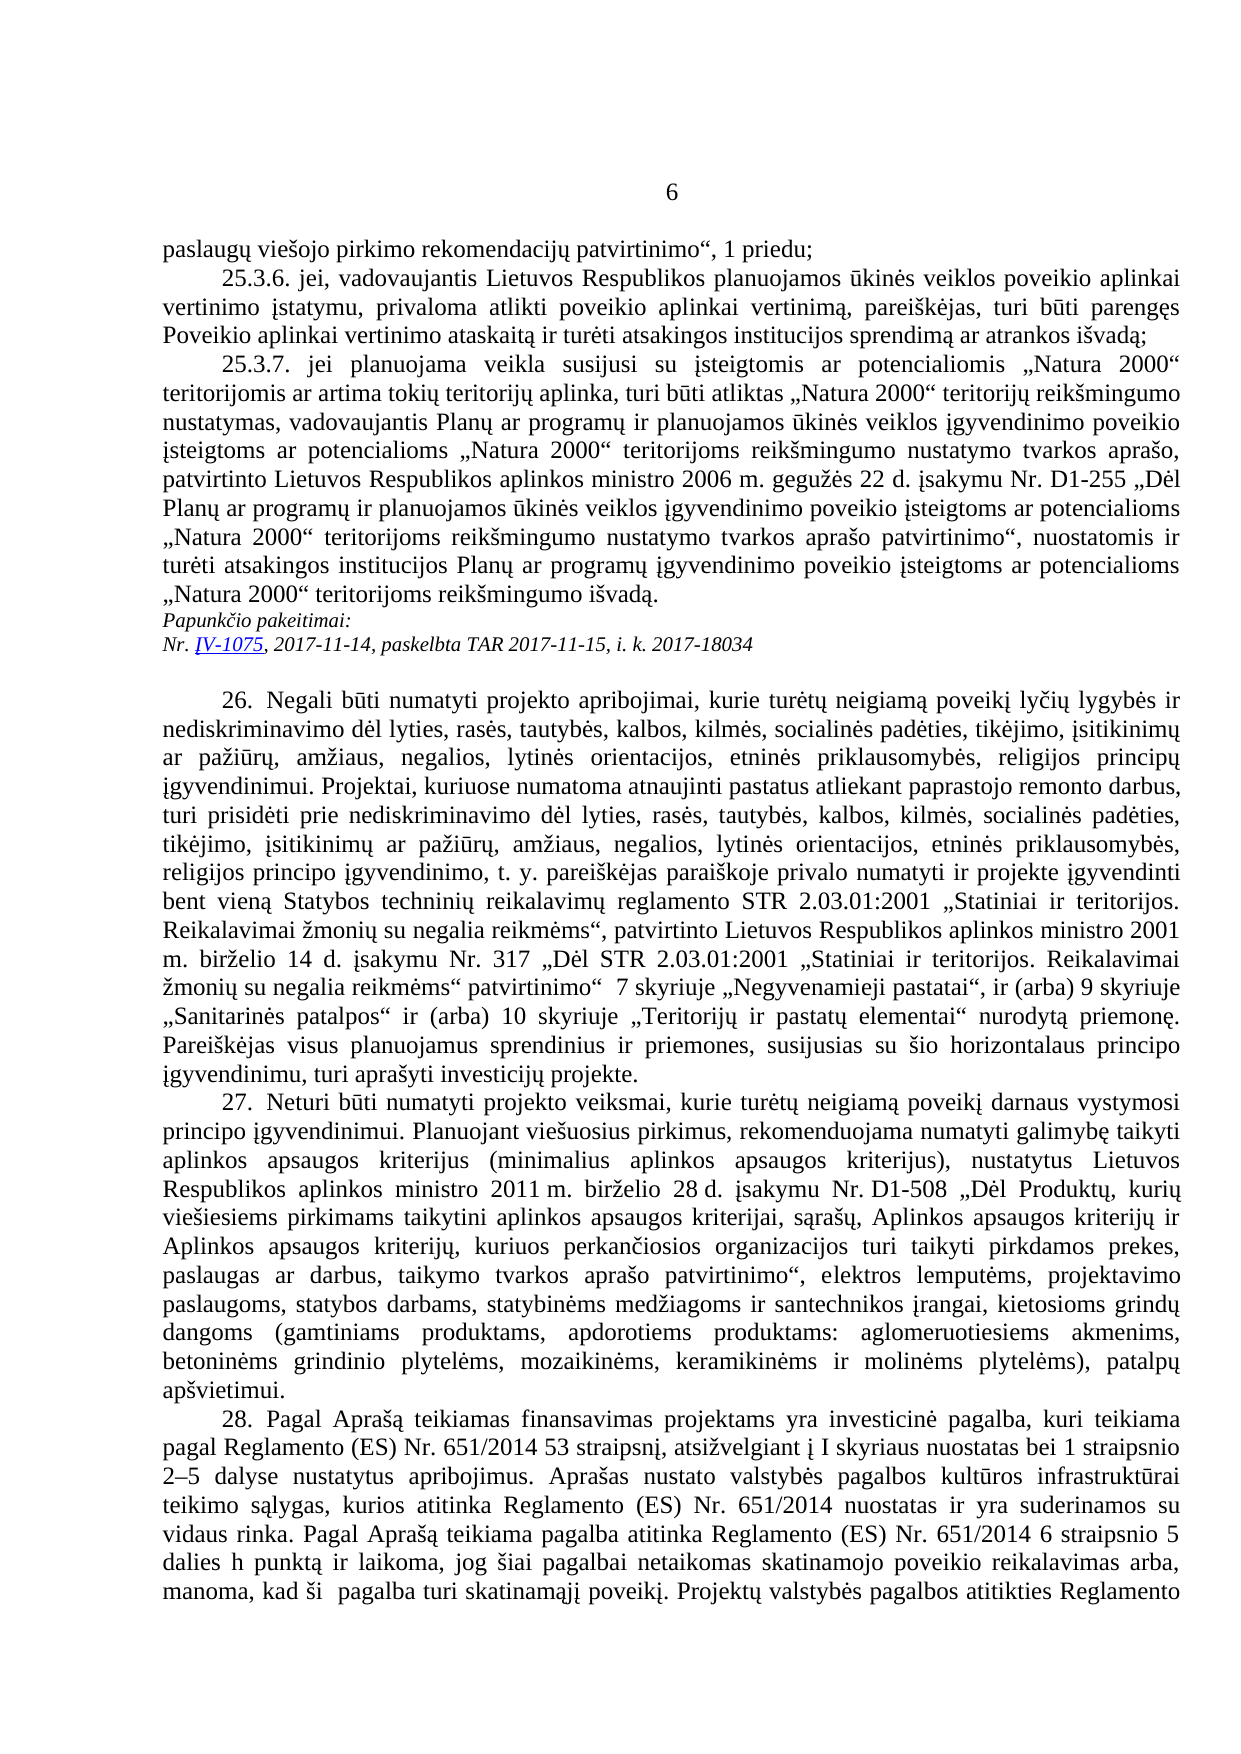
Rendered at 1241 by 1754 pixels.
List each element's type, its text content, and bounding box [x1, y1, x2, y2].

text paslaugų viešojo pirkimo rekomendacijų patvirtinimo“, 1 priedu; [162, 234, 1181, 263]
text 28. Pagal Aprašą teikiamas finansavimas projektams yra investicinė pagalba, kuri teikiama pagal Reglamento (ES) Nr. 651/2014 53 straipsnį, atsižvelgiant į I skyriaus nuostatas bei 1 straipsnio 2–5 dalyse nustatytus apribojimus. Aprašas nustato valstybės pagalbos kultūros infrastruktūrai teikimo sąlygas, kurios atitinka Reglamento (ES) Nr. 651/2014 nuostatas ir yra suderinamos su vidaus rinka. Pagal Aprašą teikiama pagalba atitinka Reglamento (ES) Nr. 651/2014 6 straipsnio 5 dalies h punktą ir laikoma, jog šiai pagalbai netaikomas skatinamojo poveikio reikalavimas arba, manoma, kad ši pagalba turi skatinamąjį poveikį. Projektų valstybės pagalbos atitikties Reglamento [162, 1404, 1181, 1605]
text 26. Negali būti numatyti projekto apribojimai, kurie turėtų neigiamą poveikį lyčių lygybės ir nediskriminavimo dėl lyties, rasės, tautybės, kalbos, kilmės, socialinės padėties, tikėjimo, įsitikinimų ar pažiūrų, amžiaus, negalios, lytinės orientacijos, etninės priklausomybės, religijos principų įgyvendinimui. Projektai, kuriuose numatoma atnaujinti pastatus atliekant paprastojo remonto darbus, turi prisidėti prie nediskriminavimo dėl lyties, rasės, tautybės, kalbos, kilmės, socialinės padėties, tikėjimo, įsitikinimų ar pažiūrų, amžiaus, negalios, lytinės orientacijos, etninės priklausomybės, religijos principo įgyvendinimo, t. y. pareiškėjas paraiškoje privalo numatyti ir projekte įgyvendinti bent vieną Statybos techninių reikalavimų reglamento STR 2.03.01:2001 „Statiniai ir teritorijos. Reikalavimai žmonių su negalia reikmėms“, patvirtinto Lietuvos Respublikos aplinkos ministro 2001 m. birželio 14 d. įsakymu Nr. 317 „Dėl STR 2.03.01:2001 „Statiniai ir teritorijos. Reikalavimai žmonių su negalia reikmėms“ patvirtinimo“ 7 skyriuje „Negyvenamieji pastatai“, ir (arba) 9 skyriuje „Sanitarinės patalpos“ ir (arba) 10 skyriuje „Teritorijų ir pastatų elementai“ nurodytą priemonę. Pareiškėjas visus planuojamus sprendinius ir priemones, susijusias su šio horizontalaus principo įgyvendinimu, turi aprašyti investicijų projekte. [162, 685, 1181, 1087]
text 25.3.6. jei, vadovaujantis Lietuvos Respublikos planuojamos ūkinės veiklos poveikio aplinkai vertinimo įstatymu, privaloma atlikti poveikio aplinkai vertinimą, pareiškėjas, turi būti parengęs Poveikio aplinkai vertinimo ataskaitą ir turėti atsakingos institucijos sprendimą ar atrankos išvadą; [162, 263, 1181, 349]
text 25.3.7. jei planuojama veikla susijusi su įsteigtomis ar potencialiomis „Natura 2000“ teritorijomis ar artima tokių teritorijų aplinka, turi būti atliktas „Natura 2000“ teritorijų reikšmingumo nustatymas, vadovaujantis Planų ar programų ir planuojamos ūkinės veiklos įgyvendinimo poveikio įsteigtoms ar potencialioms „Natura 2000“ teritorijoms reikšmingumo nustatymo tvarkos aprašo, patvirtinto Lietuvos Respublikos aplinkos ministro 2006 m. gegužės 22 d. įsakymu Nr. D1-255 „Dėl Planų ar programų ir planuojamos ūkinės veiklos įgyvendinimo poveikio įsteigtoms ar potencialioms „Natura 2000“ teritorijoms reikšmingumo nustatymo tvarkos aprašo patvirtinimo“, nuostatomis ir turėti atsakingos institucijos Planų ar programų įgyvendinimo poveikio įsteigtoms ar potencialioms „Natura 2000“ teritorijoms reikšmingumo išvadą. [162, 349, 1181, 608]
text Papunkčio pakeitimai: [162, 608, 1181, 632]
text 27. Neturi būti numatyti projekto veiksmai, kurie turėtų neigiamą poveikį darnaus vystymosi principo įgyvendinimui. Planuojant viešuosius pirkimus, rekomenduojama numatyti galimybę taikyti aplinkos apsaugos kriterijus (minimalius aplinkos apsaugos kriterijus), nustatytus Lietuvos Respublikos aplinkos ministro 2011 m. birželio 28 d. įsakymu Nr. D1-508 „Dėl Produktų, kurių viešiesiems pirkimams taikytini aplinkos apsaugos kriterijai, sąrašų, Aplinkos apsaugos kriterijų ir Aplinkos apsaugos kriterijų, kuriuos perkančiosios organizacijos turi taikyti pirkdamos prekes, paslaugas ar darbus, taikymo tvarkos aprašo patvirtinimo“, elektros lemputėms, projektavimo paslaugoms, statybos darbams, statybinėms medžiagoms ir santechnikos įrangai, kietosioms grindų dangoms (gamtiniams produktams, apdorotiems produktams: aglomeruotiesiems akmenims, betoninėms grindinio plytelėms, mozaikinėms, keramikinėms ir molinėms plytelėms), patalpų apšvietimui. [162, 1087, 1181, 1404]
text Nr. ĮV-1075, 2017-11-14, paskelbta TAR 2017-11-15, i. k. 2017-18034 [162, 632, 1181, 656]
